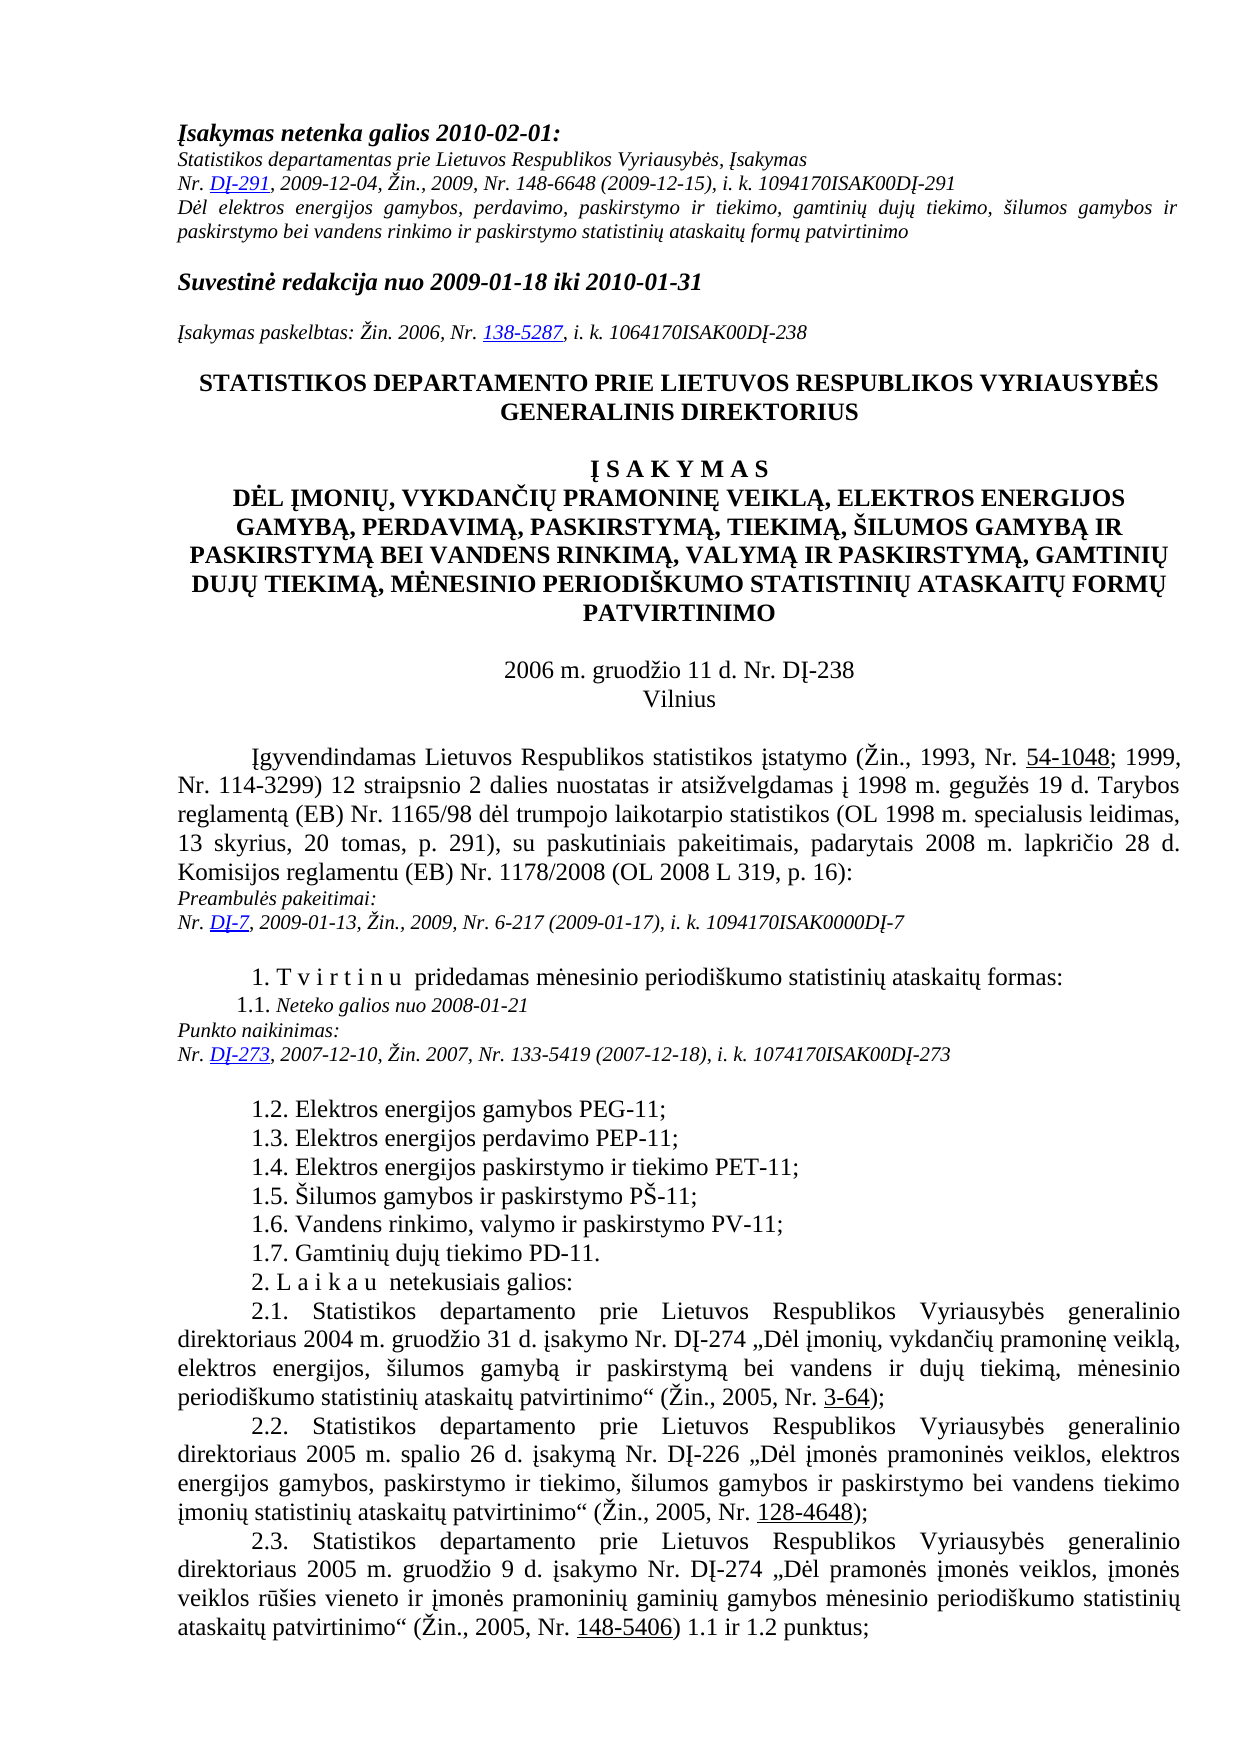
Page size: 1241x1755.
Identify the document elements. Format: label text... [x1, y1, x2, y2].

text 1.5. Šilumos gamybos ir paskirstymo PŠ-11; [177, 1181, 1181, 1209]
text Suvestinė redakcija nuo 2009-01-18 iki 2010-01-31 [177, 267, 1181, 296]
text Įgyvendindamas Lietuvos Respublikos statistikos įstatymo (Žin., 1993, Nr. 54-1048; 1999, Nr. 114-3299) 12 straipsnio 2 dalies nuostatas ir atsižvelgdamas į 1998 m. gegužės 19 d. Tarybos reglamentą (EB) Nr. 1165/98 dėl trumpojo laikotarpio statistikos (OL 1998 m. specialusis leidimas, 13 skyrius, 20 tomas, p. 291), su paskutiniais pakeitimais, padarytais 2008 m. lapkričio 28 d. Komisijos reglamentu (EB) Nr. 1178/2008 (OL 2008 L 319, p. 16): [177, 742, 1181, 886]
text Dėl elektros energijos gamybos, perdavimo, paskirstymo ir tiekimo, gamtinių dujų tiekimo, šilumos gamybos ir paskirstymo bei vandens rinkimo ir paskirstymo statistinių ataskaitų formų patvirtinimo [177, 195, 1181, 243]
text 1.6. Vandens rinkimo, valymo ir paskirstymo PV-11; [177, 1209, 1181, 1238]
text Statistikos departamentas prie Lietuvos Respublikos Vyriausybės, Įsakymas [177, 147, 1181, 171]
text Įsakymas paskelbtas: Žin. 2006, Nr. 138-5287, i. k. 1064170ISAK00DĮ-238 [177, 320, 1181, 344]
text 1. Tvirtinu pridedamas mėnesinio periodiškumo statistinių ataskaitų formas: [177, 962, 1181, 991]
text STATISTIKOS DEPARTAMENTO PRIE LIETUVOS RESPUBLIKOS VYRIAUSYBĖS GENERALINIS DIREKTORIUS [177, 368, 1181, 426]
text 1.1. Neteko galios nuo 2008-01-21 [177, 991, 1181, 1018]
text 1.2. Elektros energijos gamybos PEG-11; [177, 1094, 1181, 1123]
text Nr. DĮ-291, 2009-12-04, Žin., 2009, Nr. 148-6648 (2009-12-15), i. k. 1094170ISAK00DĮ-291 [177, 171, 1181, 195]
text Įsakymas netenka galios 2010-02-01: [177, 118, 1181, 147]
text Preambulės pakeitimai: [177, 886, 1181, 910]
text 2. Laikau netekusiais galios: [177, 1267, 1181, 1296]
text Punkto naikinimas: [177, 1018, 1181, 1042]
text 2.2. Statistikos departamento prie Lietuvos Respublikos Vyriausybės generalinio direktoriaus 2005 m. spalio 26 d. įsakymą Nr. DĮ-226 „Dėl įmonės pramoninės veiklos, elektros energijos gamybos, paskirstymo ir tiekimo, šilumos gamybos ir paskirstymo bei vandens tiekimo įmonių statistinių ataskaitų patvirtinimo“ (Žin., 2005, Nr. 128-4648); [177, 1411, 1181, 1526]
text Vilnius [177, 684, 1181, 713]
text Į S A K Y M A S [177, 454, 1181, 483]
text Nr. DĮ-273, 2007-12-10, Žin. 2007, Nr. 133-5419 (2007-12-18), i. k. 1074170ISAK00DĮ-273 [177, 1042, 1181, 1066]
text 2006 m. gruodžio 11 d. Nr. DĮ-238 [177, 656, 1181, 684]
text 2.3. Statistikos departamento prie Lietuvos Respublikos Vyriausybės generalinio direktoriaus 2005 m. gruodžio 9 d. įsakymo Nr. DĮ-274 „Dėl pramonės įmonės veiklos, įmonės veiklos rūšies vieneto ir įmonės pramoninių gaminių gamybos mėnesinio periodiškumo statistinių ataskaitų patvirtinimo“ (Žin., 2005, Nr. 148-5406) 1.1 ir 1.2 punktus; [177, 1526, 1181, 1641]
text DĖL ĮMONIŲ, VYKDANČIŲ PRAMONINĘ VEIKLĄ, ELEKTROS ENERGIJOS GAMYBĄ, PERDAVIMĄ, PASKIRSTYMĄ, TIEKIMĄ, ŠILUMOS GAMYBĄ IR PASKIRSTYMĄ BEI VANDENS RINKIMĄ, VALYMĄ IR PASKIRSTYMĄ, GAMTINIŲ DUJŲ TIEKIMĄ, MĖNESINIO PERIODIŠKUMO STATISTINIŲ ATASKAITŲ FORMŲ PATVIRTINIMO [177, 483, 1181, 627]
text 2.1. Statistikos departamento prie Lietuvos Respublikos Vyriausybės generalinio direktoriaus 2004 m. gruodžio 31 d. įsakymo Nr. DĮ-274 „Dėl įmonių, vykdančių pramoninę veiklą, elektros energijos, šilumos gamybą ir paskirstymą bei vandens ir dujų tiekimą, mėnesinio periodiškumo statistinių ataskaitų patvirtinimo“ (Žin., 2005, Nr. 3-64); [177, 1296, 1181, 1411]
text 1.4. Elektros energijos paskirstymo ir tiekimo PET-11; [177, 1152, 1181, 1181]
text 1.3. Elektros energijos perdavimo PEP-11; [177, 1123, 1181, 1152]
text 1.7. Gamtinių dujų tiekimo PD-11. [177, 1238, 1181, 1267]
text Nr. DĮ-7, 2009-01-13, Žin., 2009, Nr. 6-217 (2009-01-17), i. k. 1094170ISAK0000DĮ-7 [177, 910, 1181, 934]
